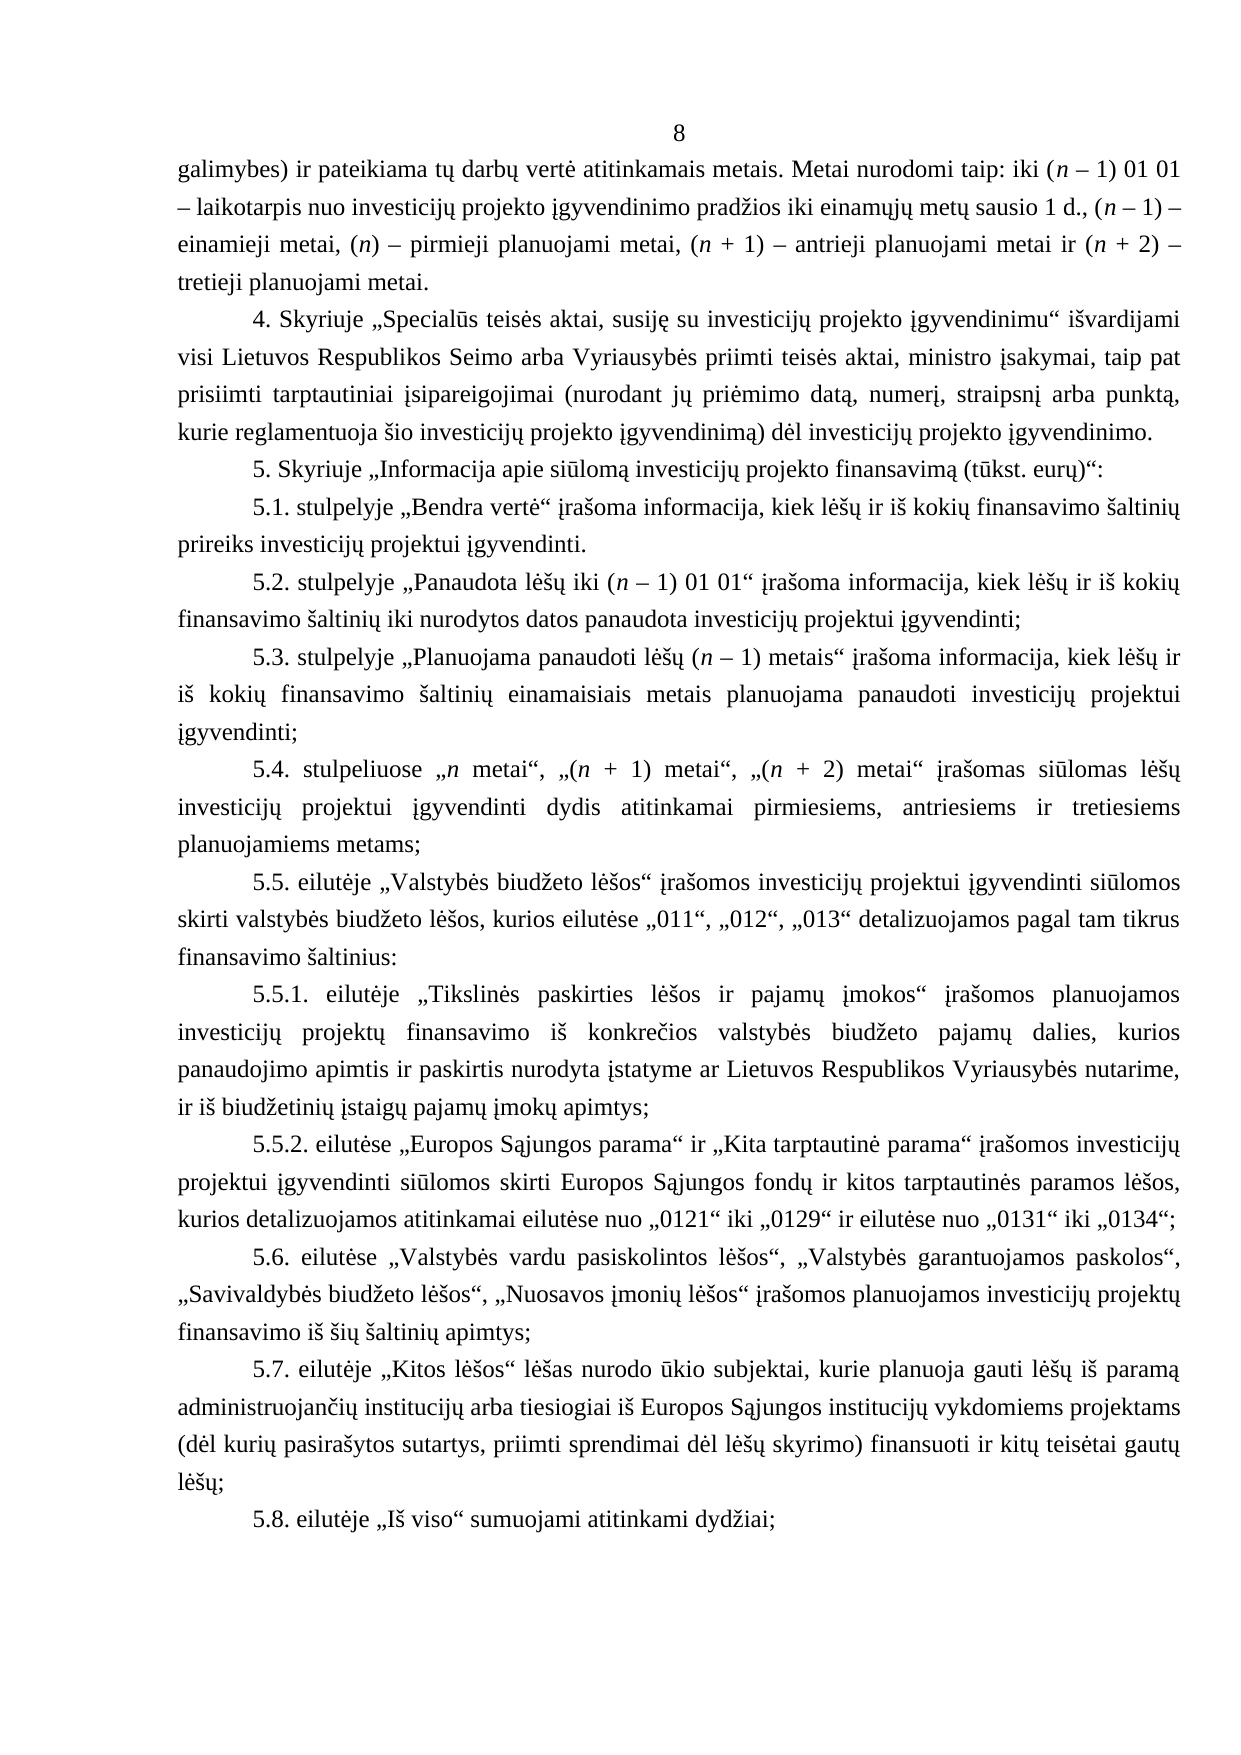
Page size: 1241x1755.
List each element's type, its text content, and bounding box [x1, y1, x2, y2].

text 5.3. stulpelyje „Planuojama panaudoti lėšų (n – 1) metais“ įrašoma informacija, kiek lėšų ir iš kokių finansavimo šaltinių einamaisiais metais planuojama panaudoti investicijų projektui įgyvendinti; [177, 635, 1181, 748]
text 5.5.2. eilutėse „Europos Sąjungos parama“ ir „Kita tarptautinė parama“ įrašomos investicijų projektui įgyvendinti siūlomos skirti Europos Sąjungos fondų ir kitos tarptautinės paramos lėšos, kurios detalizuojamos atitinkamai eilutėse nuo „0121“ iki „0129“ ir eilutėse nuo „0131“ iki „0134“; [177, 1123, 1181, 1235]
text 5.8. eilutėje „Iš viso“ sumuojami atitinkami dydžiai; [177, 1498, 1181, 1535]
text 5.5.1. eilutėje „Tikslinės paskirties lėšos ir pajamų įmokos“ įrašomos planuojamos investicijų projektų finansavimo iš konkrečios valstybės biudžeto pajamų dalies, kurios panaudojimo apimtis ir paskirtis nurodyta įstatyme ar Lietuvos Respublikos Vyriausybės nutarime, ir iš biudžetinių įstaigų pajamų įmokų apimtys; [177, 973, 1181, 1123]
text 5.4. stulpeliuose „n metai“, „(n + 1) metai“, „(n + 2) metai“ įrašomas siūlomas lėšų investicijų projektui įgyvendinti dydis atitinkamai pirmiesiems, antriesiems ir tretiesiems planuojamiems metams; [177, 748, 1181, 860]
text 5.2. stulpelyje „Panaudota lėšų iki (n – 1) 01 01“ įrašoma informacija, kiek lėšų ir iš kokių finansavimo šaltinių iki nurodytos datos panaudota investicijų projektui įgyvendinti; [177, 560, 1181, 635]
text 5.7. eilutėje „Kitos lėšos“ lėšas nurodo ūkio subjektai, kurie planuoja gauti lėšų iš paramą administruojančių institucijų arba tiesiogiai iš Europos Sąjungos institucijų vykdomiems projektams (dėl kurių pasirašytos sutartys, priimti sprendimai dėl lėšų skyrimo) finansuoti ir kitų teisėtai gautų lėšų; [177, 1348, 1181, 1498]
text galimybes) ir pateikiama tų darbų vertė atitinkamais metais. Metai nurodomi taip: iki (n – 1) 01 01 – laikotarpis nuo investicijų projekto įgyvendinimo pradžios iki einamųjų metų sausio 1 d., (n – 1) – einamieji metai, (n) – pirmieji planuojami metai, (n + 1) – antrieji planuojami metai ir (n + 2) – tretieji planuojami metai. [177, 148, 1181, 298]
text 5.5. eilutėje „Valstybės biudžeto lėšos“ įrašomos investicijų projektui įgyvendinti siūlomos skirti valstybės biudžeto lėšos, kurios eilutėse „011“, „012“, „013“ detalizuojamos pagal tam tikrus finansavimo šaltinius: [177, 860, 1181, 973]
text 4. Skyriuje „Specialūs teisės aktai, susiję su investicijų projekto įgyvendinimu“ išvardijami visi Lietuvos Respublikos Seimo arba Vyriausybės priimti teisės aktai, ministro įsakymai, taip pat prisiimti tarptautiniai įsipareigojimai (nurodant jų priėmimo datą, numerį, straipsnį arba punktą, kurie reglamentuoja šio investicijų projekto įgyvendinimą) dėl investicijų projekto įgyvendinimo. [177, 298, 1181, 448]
text 5. Skyriuje „Informacija apie siūlomą investicijų projekto finansavimą (tūkst. eurų)“: [177, 448, 1181, 485]
text 5.1. stulpelyje „Bendra vertė“ įrašoma informacija, kiek lėšų ir iš kokių finansavimo šaltinių prireiks investicijų projektui įgyvendinti. [177, 485, 1181, 560]
text 5.6. eilutėse „Valstybės vardu pasiskolintos lėšos“, „Valstybės garantuojamos paskolos“, „Savivaldybės biudžeto lėšos“, „Nuosavos įmonių lėšos“ įrašomos planuojamos investicijų projektų finansavimo iš šių šaltinių apimtys; [177, 1235, 1181, 1348]
